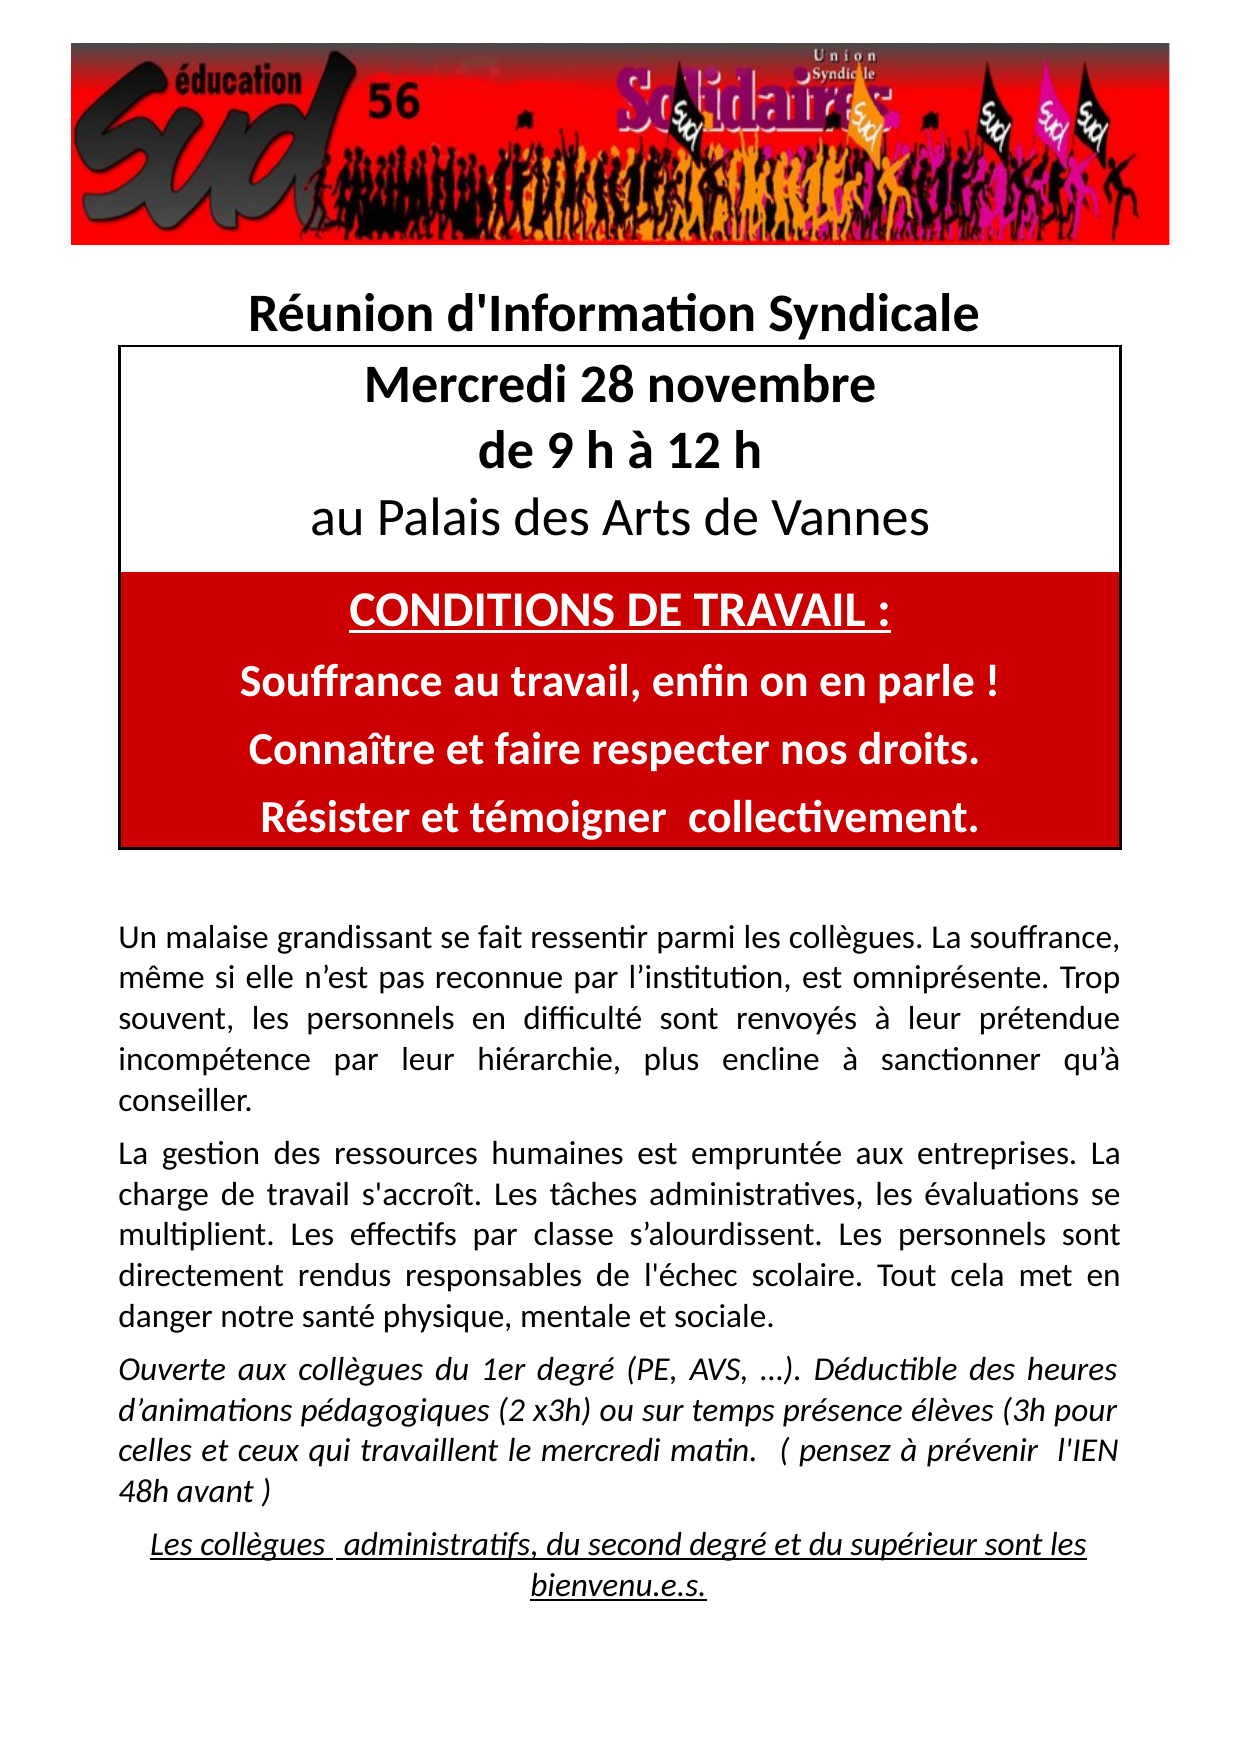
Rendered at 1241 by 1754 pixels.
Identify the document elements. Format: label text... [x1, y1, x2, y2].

text Résister et témoigner collectivement. [121, 783, 1119, 847]
text Mercredi 28 novembre de 9 h à 12 h au Palais des Arts de Vannes [121, 347, 1119, 548]
text La gestion des ressources humaines est empruntée aux entreprises. La charge de travail s'accroît. Les tâches administratives, les évaluations se multiplient. Les effectifs par classe s’alourdissent. Les personnels sont directement rendus responsables de l'échec scolaire. Tout cela met en danger notre santé physique, mentale et sociale. [118, 1132, 1122, 1336]
text Souffrance au travail, enfin on en parle ! [121, 646, 1119, 707]
text Connaître et faire respecter nos droits. [121, 714, 1119, 776]
text Ouverte aux collègues du 1er degré (PE, AVS, …). Déductible des heures d’animations pédagogiques (2 x3h) ou sur temps présence élèves (3h pour celles et ceux qui travaillent le mercredi matin. ( pensez à prévenir l'IEN 48h avant ) [118, 1348, 1122, 1511]
text Réunion d'Information Syndicale [118, 245, 1122, 344]
text CONDITIONS DE TRAVAIL : [121, 572, 1119, 639]
picture [71, 43, 1170, 245]
text Les collègues administratifs, du second degré et du supérieur sont les bienvenu.e.s. [118, 1523, 1122, 1605]
text Un malaise grandissant se fait ressentir parmi les collègues. La souffrance, même si elle n’est pas reconnue par l’institution, est omniprésente. Trop souvent, les personnels en difficulté sont renvoyés à leur prétendue incompétence par leur hiérarchie, plus encline à sanctionner qu’à conseiller. [118, 916, 1122, 1119]
